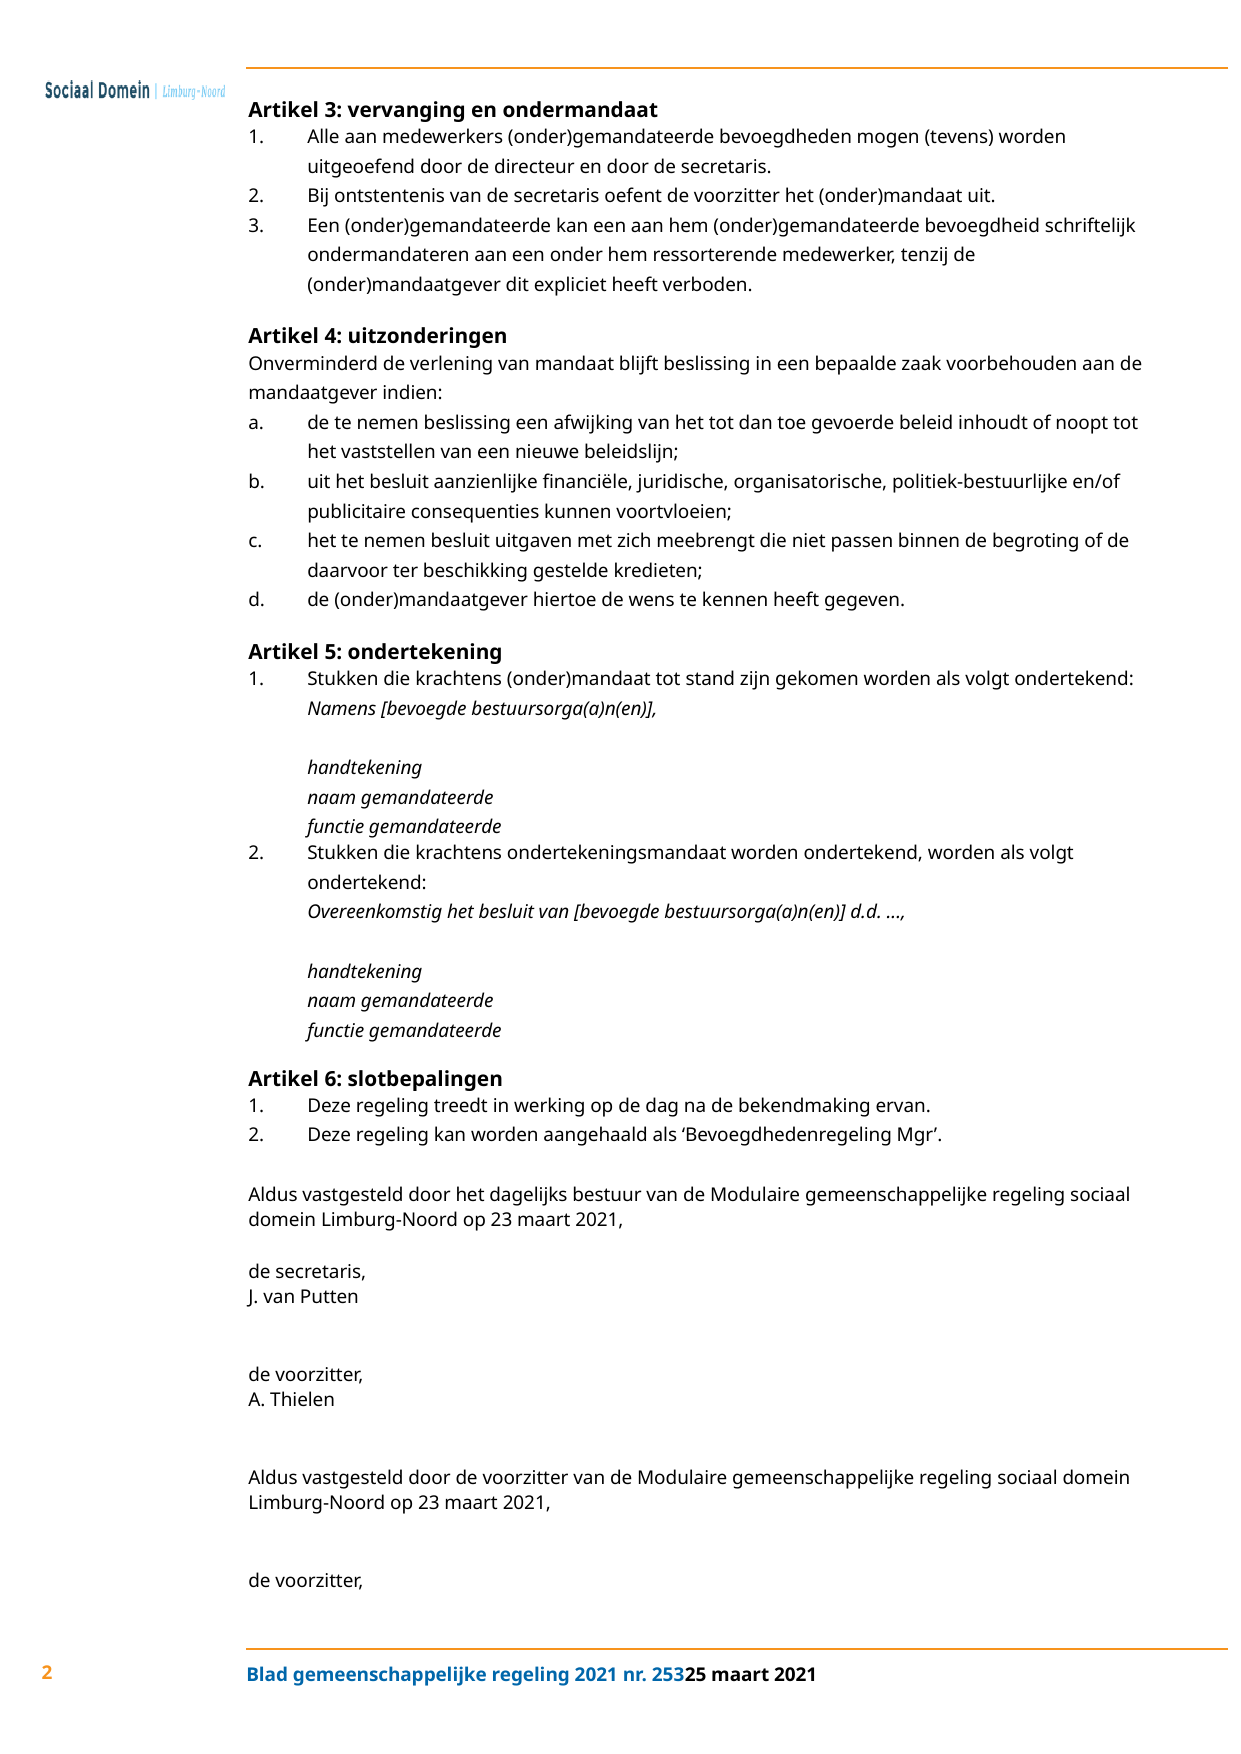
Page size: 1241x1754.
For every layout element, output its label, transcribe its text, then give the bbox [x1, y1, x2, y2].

text de voorzitter, [248, 1361, 1152, 1387]
list Deze regeling treedt in werking op de dag na de bekendmaking ervan. [248, 1092, 1152, 1118]
list Een (onder)gemandateerde kan een aan hem (onder)gemandateerde bevoegdheid schriftelijk ondermandateren aan een onder hem ressorterende medewerker, tenzij de (onder)mandaatgever dit expliciet heeft verboden. [248, 212, 1152, 297]
text Artikel 4: uitzonderingen [248, 322, 1152, 350]
text de voorzitter, [248, 1567, 1152, 1592]
list Stukken die krachtens ondertekeningsmandaat worden ondertekend, worden als volgt ondertekend: [248, 839, 1152, 895]
text Aldus vastgesteld door het dagelijks bestuur van de Modulaire gemeenschappelijke regeling sociaal domein Limburg-Noord op 23 maart 2021, [248, 1181, 1152, 1232]
text A. Thielen [248, 1387, 1152, 1412]
list Stukken die krachtens (onder)mandaat tot stand zijn gekomen worden als volgt ondertekend: [248, 666, 1152, 691]
list het te nemen besluit uitgaven met zich meebrengt die niet passen binnen de begroting of de daarvoor ter beschikking gestelde kredieten; [248, 527, 1152, 583]
list de te nemen beslissing een afwijking van het tot dan toe gevoerde beleid inhoudt of noopt tot het vaststellen van een nieuwe beleidslijn; [248, 409, 1152, 464]
list uit het besluit aanzienlijke financiële, juridische, organisatorische, politiek-bestuurlijke en/of publicitaire consequenties kunnen voortvloeien; [248, 468, 1152, 524]
table_header Overeenkomstig het besluit van [bevoegde bestuursorga(a)n(en)] d.d. ..., handtekening naam gemandateerde functie gemandateerde [307, 899, 1211, 1043]
text de secretaris, [248, 1258, 1152, 1284]
text Aldus vastgesteld door de voorzitter van de Modulaire gemeenschappelijke regeling sociaal domein Limburg-Noord op 23 maart 2021, [248, 1464, 1152, 1515]
list Deze regeling kan worden aangehaald als ‘Bevoegdhedenregeling Mgr’. [248, 1122, 1152, 1147]
text Artikel 5: ondertekening [248, 637, 1152, 666]
list Bij ontstentenis van de secretaris oefent de voorzitter het (onder)mandaat uit. [248, 182, 1152, 208]
picture [41, 47, 231, 172]
text Artikel 3: vervanging en ondermandaat [248, 95, 1152, 123]
text Artikel 6: slotbepalingen [248, 1064, 1152, 1092]
table_header Namens [bevoegde bestuursorga(a)n(en)], handtekening naam gemandateerde functie gemandateerde [307, 695, 1211, 839]
list de (onder)mandaatgever hiertoe de wens te kennen heeft gegeven. [248, 587, 1152, 612]
text Onverminderd de verlening van mandaat blijft beslissing in een bepaalde zaak voorbehouden aan de mandaatgever indien: [248, 350, 1152, 405]
list Alle aan medewerkers (onder)gemandateerde bevoegdheden mogen (tevens) worden uitgeoefend door de directeur en door de secretaris. [248, 123, 1152, 178]
text J. van Putten [248, 1284, 1152, 1309]
